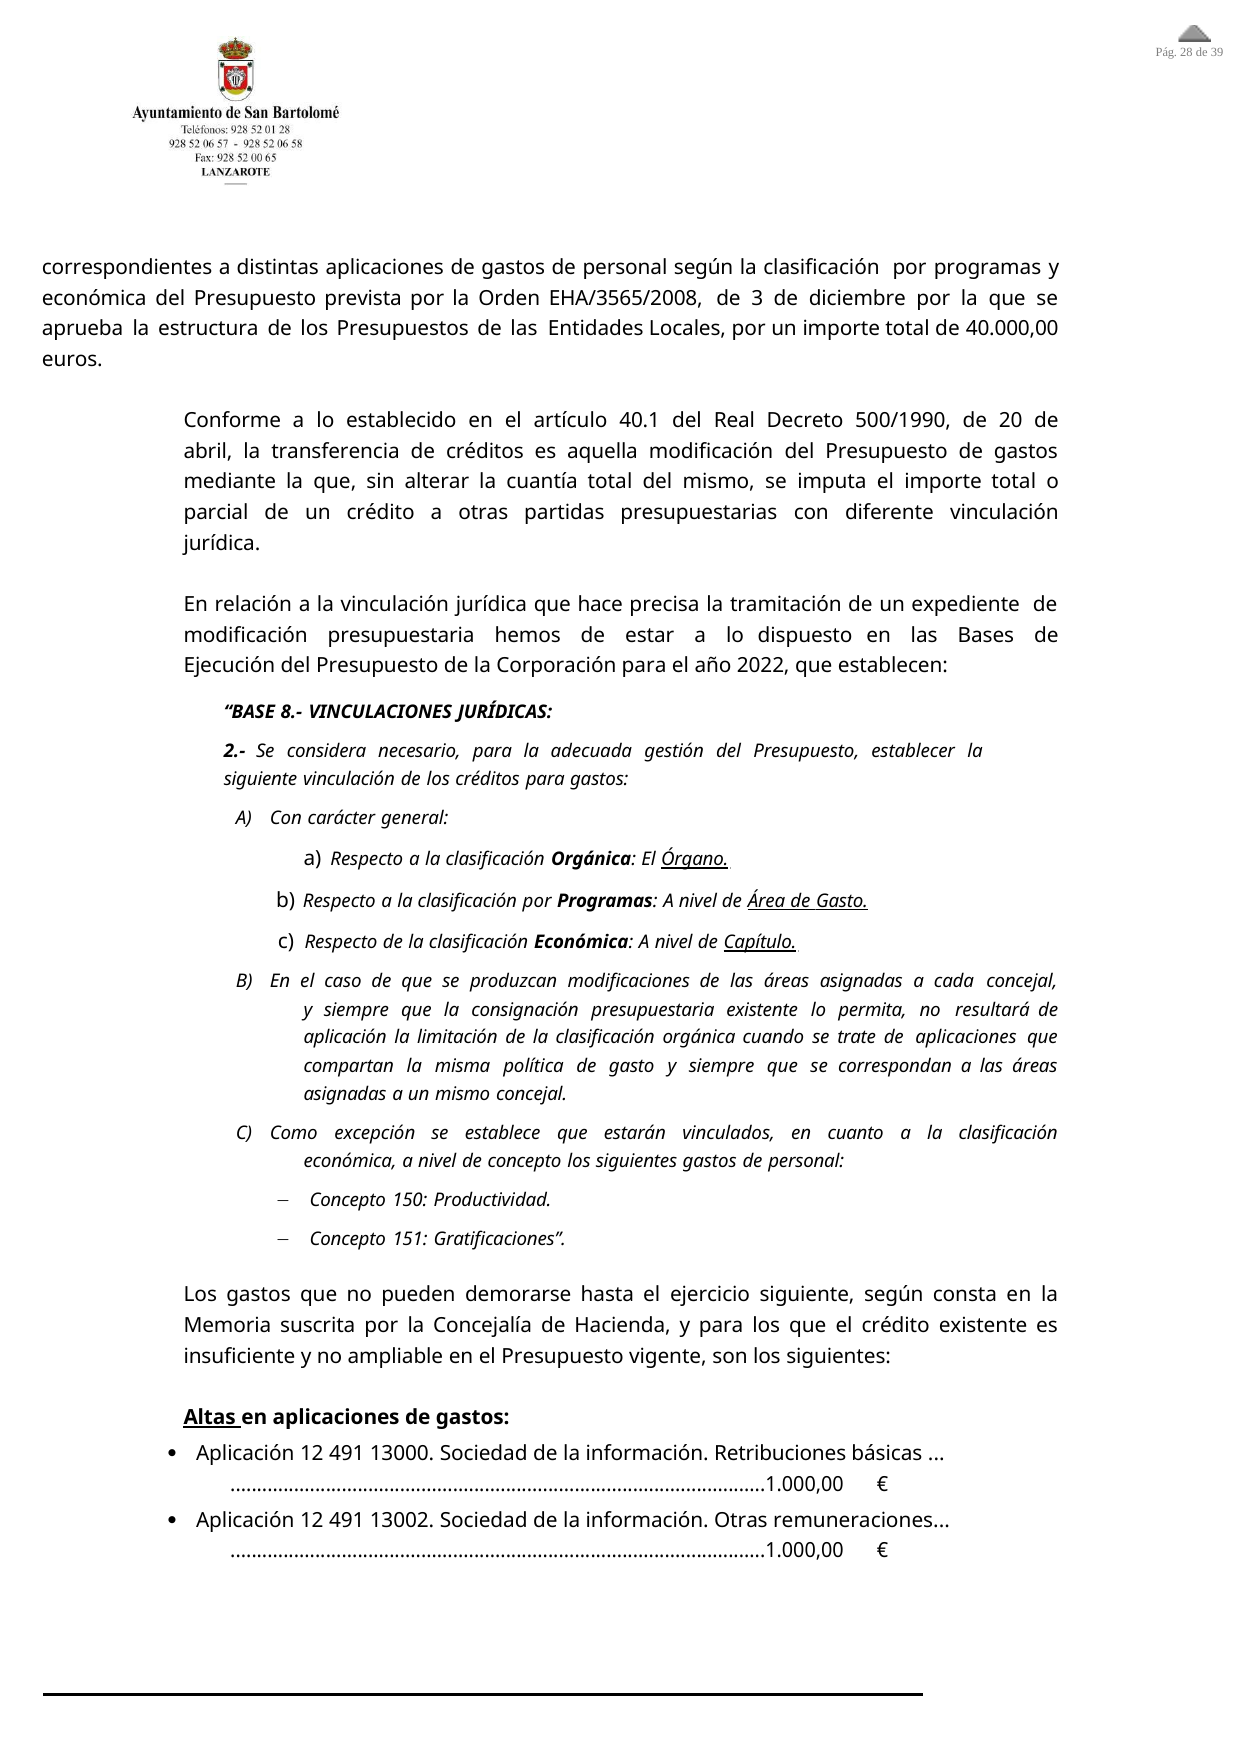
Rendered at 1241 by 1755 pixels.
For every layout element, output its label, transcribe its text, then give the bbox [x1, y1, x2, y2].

list Con carácter general: [236, 804, 1236, 830]
picture [130, 36, 342, 186]
list Como excepción se establece que estarán vinculados, en cuanto a la clasificación económica, a nivel de concepto los siguientes gastos de personal: [236, 1119, 1058, 1172]
subtitle correspondientes a distintas aplicaciones de gastos de personal según la clasificación por programas y económica del Presupuesto prevista por la Orden EHA/3565/2008, de 3 de diciembre por la que se aprueba la estructura de los Presupuestos de las Entidades Locales, por un importe total de 40.000,00 euros. [42, 252, 1059, 372]
text Altas en aplicaciones de gastos: [183, 1402, 1236, 1430]
list Respecto a la clasificación por Programas: A nivel de Área de Gasto. [276, 885, 1236, 913]
list En el caso de que se produzcan modificaciones de las áreas asignadas a cada concejal, y siempre que la consignación presupuestaria existente lo permita, no resultará de aplicación la limitación de la clasificación orgánica cuando se trate de aplicaciones que compartan la misma política de gasto y siempre que se correspondan a las áreas asignadas a un mismo concejal. [236, 968, 1058, 1105]
text 2.- Se considera necesario, para la adecuada gestión del Presupuesto, establecer la siguiente vinculación de los créditos para gastos: [223, 738, 1058, 791]
text En relación a la vinculación jurídica que hace precisa la tramitación de un expediente de modificación presupuestaria hemos de estar a lo dispuesto en las Bases de Ejecución del Presupuesto de la Corporación para el año 2022, que establecen: [183, 589, 1058, 679]
text Conforme a lo establecido en el artículo 40.1 del Real Decreto 500/1990, de 20 de abril, la transferencia de créditos es aquella modificación del Presupuesto de gastos mediante la que, sin alterar la cuantía total del mismo, se imputa el importe total o parcial de un crédito a otras partidas presupuestarias con diferente vinculación jurídica. [183, 405, 1059, 556]
list Aplicación 12 491 13000. Sociedad de la información. Retribuciones básicas ... [168, 1438, 1236, 1467]
list Respecto a la clasificación Orgánica: El Órgano. [303, 843, 1236, 872]
list Respecto de la clasificación Económica: A nivel de Capítulo. [278, 926, 1236, 955]
text “BASE 8.- VINCULACIONES JURÍDICAS: [223, 698, 1236, 724]
list Aplicación 12 491 13002. Sociedad de la información. Otras remuneraciones... [168, 1505, 1236, 1533]
text Los gastos que no pueden demorarse hasta el ejercicio siguiente, según consta en la Memoria suscrita por la Concejalía de Hacienda, y para los que el crédito existente es insuficiente y no ampliable en el Presupuesto vigente, son los siguientes: [183, 1279, 1059, 1369]
text .....................................................................................................1.000,00 € [230, 1536, 1236, 1564]
list Concepto 150: Productividad. [275, 1186, 1236, 1212]
picture [1177, 25, 1211, 42]
text .....................................................................................................1.000,00 € [230, 1469, 1236, 1497]
list Concepto 151: Gratificaciones”. [275, 1226, 1236, 1251]
